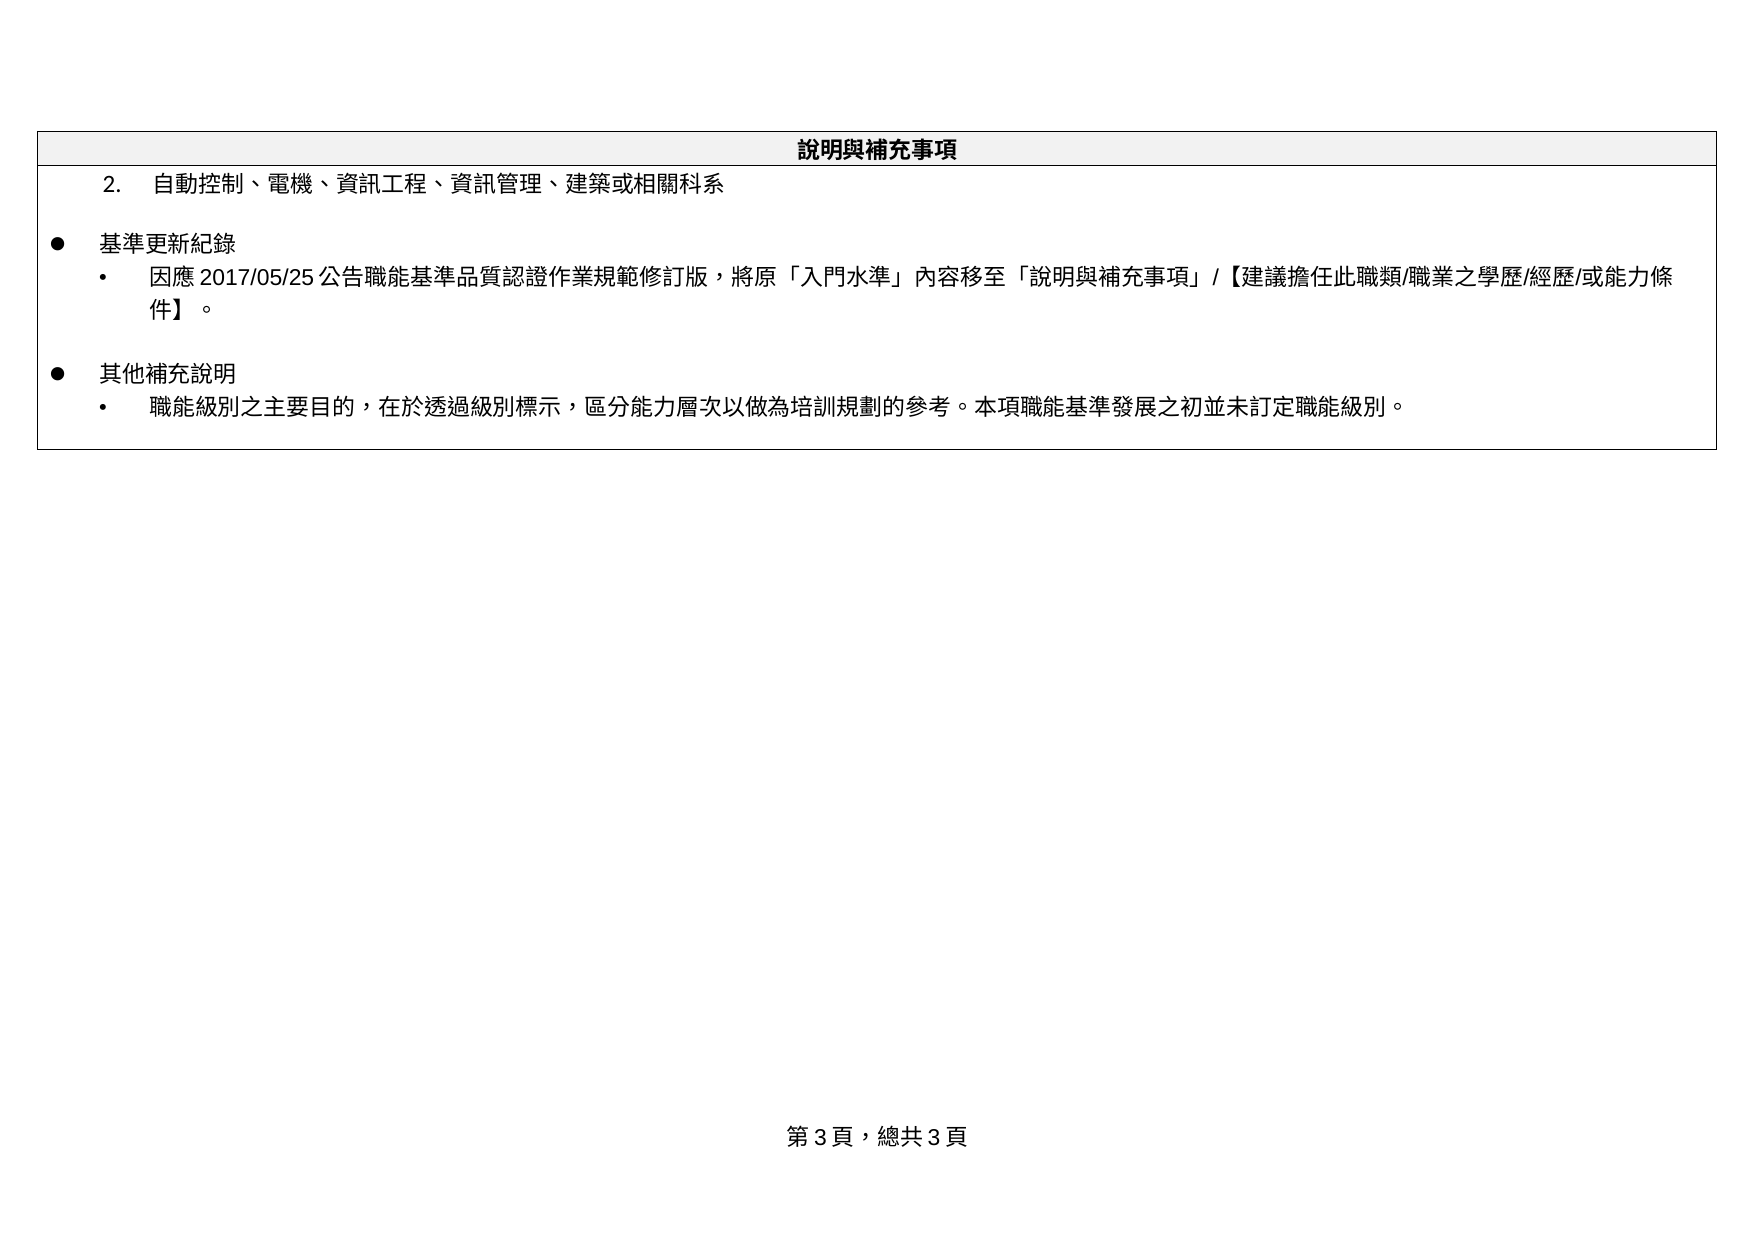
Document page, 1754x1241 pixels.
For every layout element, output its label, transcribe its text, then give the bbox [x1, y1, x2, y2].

table_cell 建議擔任此職類/職業之學歷/經歷/或能力條件： 大專（含）以上學歷 自動控制、電機、資訊工程、資訊管理、建築或相關科系 基準更新紀錄 因應2017/05/25公告職能基準品質認證作業規範修訂版，將原「入門水準」內容移至「說明與補充事項」/【建議擔任此職類/職業之學歷/經歷/或能力條件】。 其他補充說明 職能級別之主要目的，在於透過級別標示，區分能力層次以做為培訓規劃的參考。本項職能基準發展之初並未訂定職能級別。 [38, 166, 1716, 449]
table_header 說明與補充事項 [38, 132, 1716, 165]
